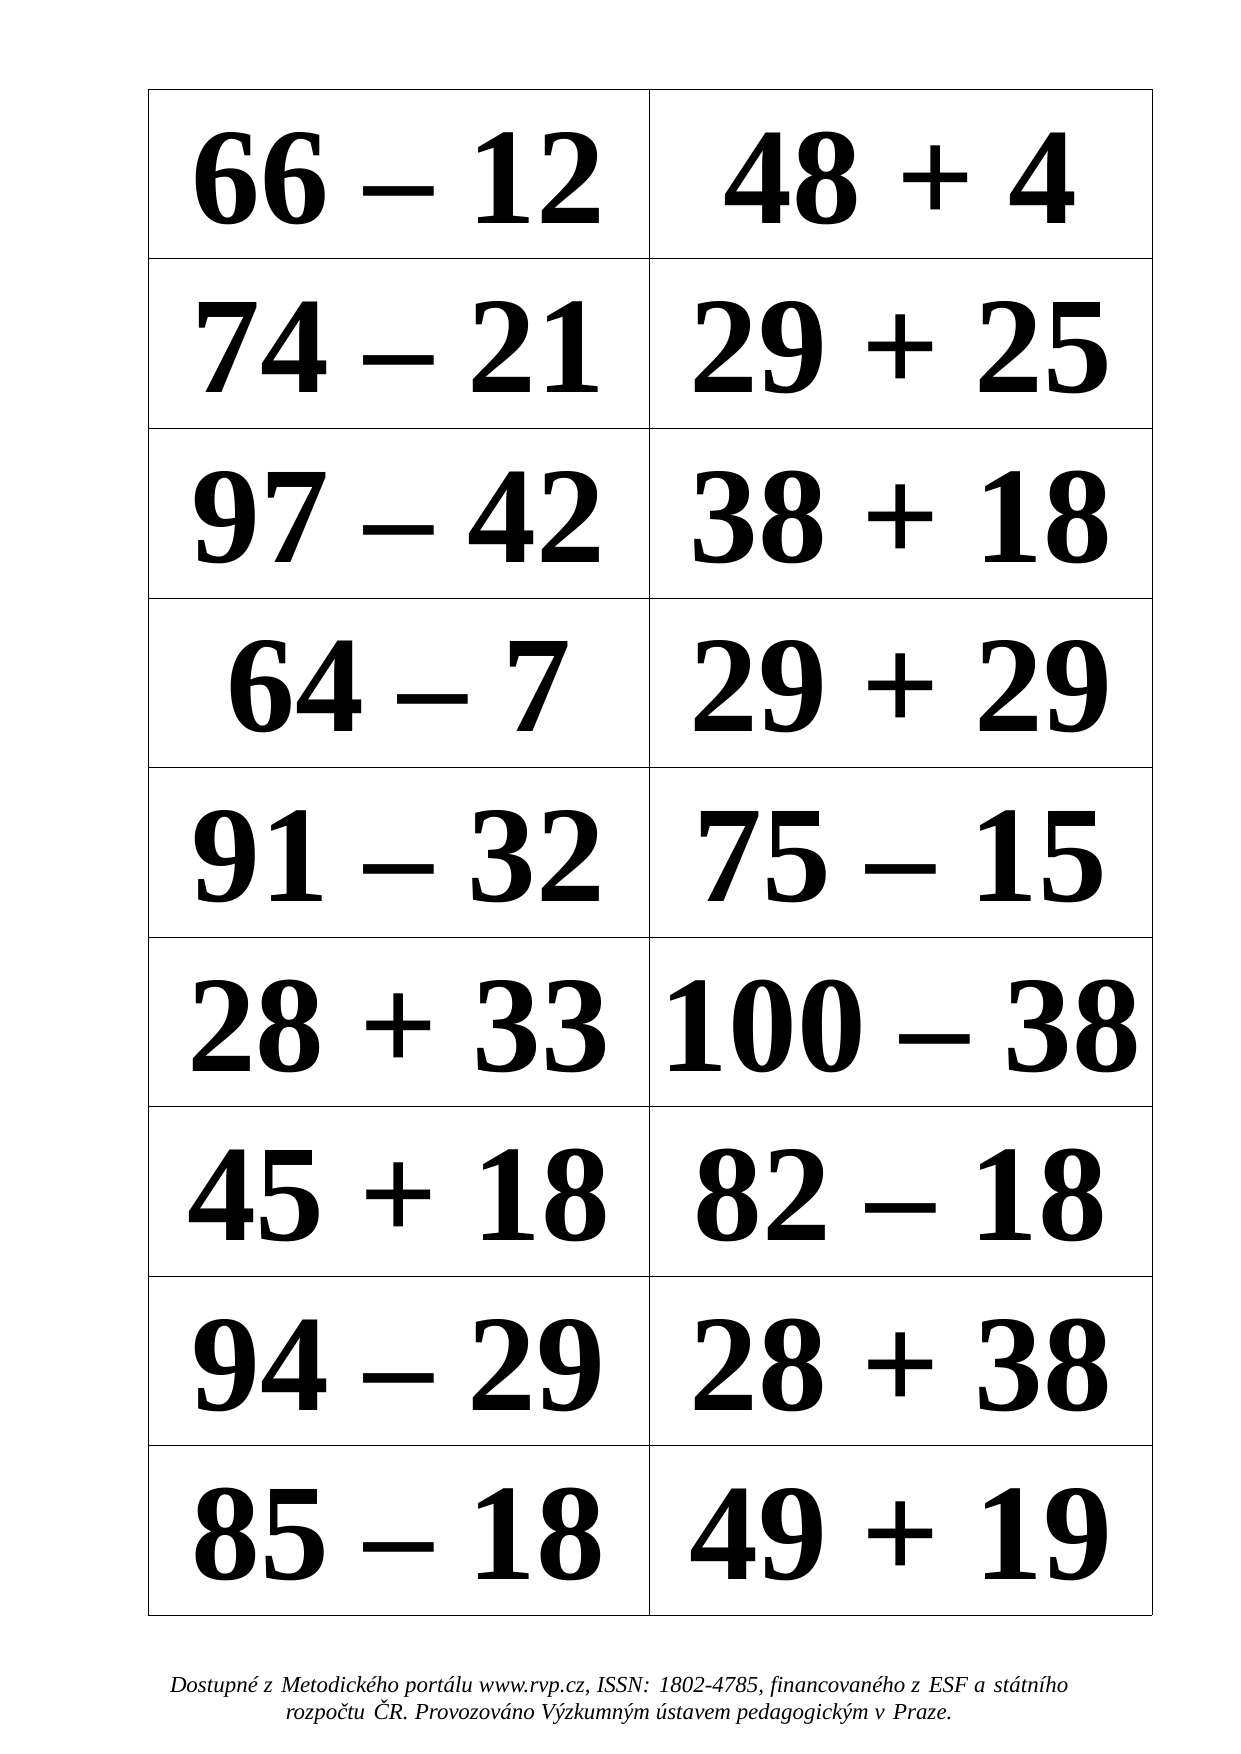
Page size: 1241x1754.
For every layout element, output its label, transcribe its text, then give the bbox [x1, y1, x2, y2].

table_cell 85 – 18 [149, 1446, 649, 1615]
table_cell 97 – 42 [149, 429, 649, 597]
table_cell 29 + 25 [650, 259, 1152, 428]
table_cell 29 + 29 [650, 599, 1152, 767]
table_cell 94 – 29 [149, 1277, 649, 1445]
table_cell 100 – 38 [650, 938, 1152, 1106]
table_cell 64 – 7 [149, 599, 649, 767]
table_cell 74 – 21 [149, 259, 649, 428]
table_header 66 – 12 [149, 90, 649, 258]
table_cell 28 + 33 [149, 938, 649, 1106]
table_cell 28 + 38 [650, 1277, 1152, 1445]
table_cell 91 – 32 [149, 768, 649, 937]
table_cell 82 – 18 [650, 1107, 1152, 1276]
table_header 48 + 4 [650, 90, 1152, 258]
table_cell 75 – 15 [650, 768, 1152, 937]
table_cell 49 + 19 [650, 1446, 1152, 1615]
table_cell 45 + 18 [149, 1107, 649, 1276]
table_cell 38 + 18 [650, 429, 1152, 597]
